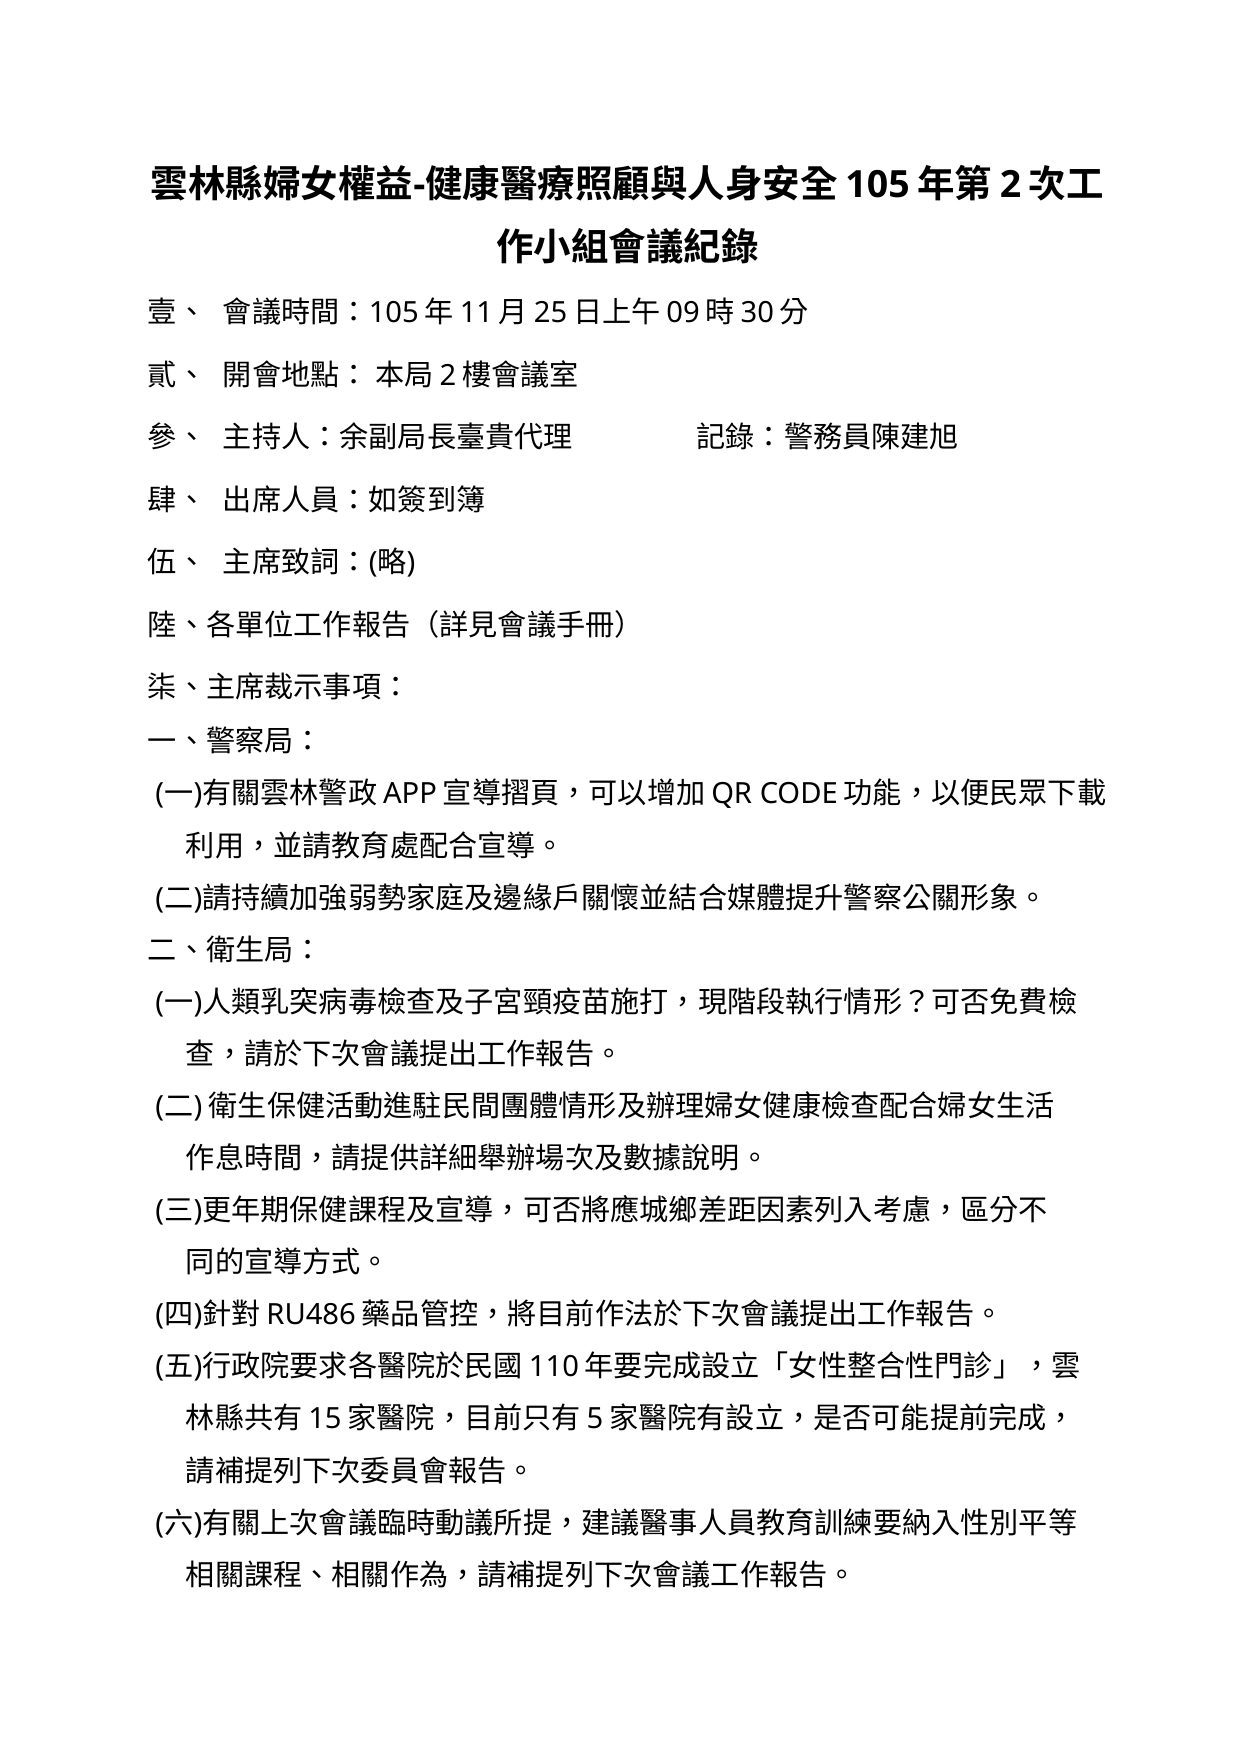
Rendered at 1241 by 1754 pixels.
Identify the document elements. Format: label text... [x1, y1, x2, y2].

list 出席人員：如簽到簿 [148, 460, 1106, 523]
text 作息時間，請提供詳細舉辦場次及數據說明。 [148, 1127, 1106, 1179]
text 雲林縣婦女權益-健康醫療照顧與人身安全105年第2次工作小組會議紀錄 [148, 148, 1106, 273]
text 柒、主席裁示事項： [148, 648, 1106, 710]
text 二、衛生局： [148, 918, 1106, 971]
text 一、警察局： [148, 710, 1106, 762]
list 會議時間：105年11月25日上午09時30分 [148, 273, 1106, 335]
text (二) 衛生保健活動進駐民間團體情形及辦理婦女健康檢查配合婦女生活 [148, 1075, 1106, 1127]
text 相關課程、相關作為，請補提列下次會議工作報告。 [148, 1543, 1106, 1596]
text (五)行政院要求各醫院於民國110年要完成設立「女性整合性門診」，雲 [148, 1335, 1106, 1387]
text 林縣共有15家醫院，目前只有5家醫院有設立，是否可能提前完成， [148, 1387, 1106, 1439]
text (一)有關雲林警政APP宣導摺頁，可以增加QR CODE功能，以便民眾下載 [148, 762, 1106, 814]
text 利用，並請教育處配合宣導。 [148, 814, 1106, 866]
list 開會地點： 本局2樓會議室 [148, 335, 1106, 398]
text 陸、各單位工作報告（詳見會議手冊） [148, 585, 1106, 648]
text (四)針對RU486藥品管控，將目前作法於下次會議提出工作報告。 [148, 1283, 1106, 1335]
text 請補提列下次委員會報告。 [148, 1439, 1106, 1491]
list 主席致詞：(略) [148, 523, 1106, 585]
text (二)請持續加強弱勢家庭及邊緣戶關懷並結合媒體提升警察公關形象。 [148, 866, 1106, 918]
text (六)有關上次會議臨時動議所提，建議醫事人員教育訓練要納入性別平等 [148, 1491, 1106, 1543]
list 主持人：余副局長臺貴代理 記錄：警務員陳建旭 [148, 398, 1106, 460]
text (三)更年期保健課程及宣導，可否將應城鄉差距因素列入考慮，區分不 [148, 1179, 1106, 1231]
text (一)人類乳突病毒檢查及子宮頸疫苗施打，現階段執行情形？可否免費檢 [148, 971, 1106, 1023]
text 查，請於下次會議提出工作報告。 [148, 1023, 1106, 1075]
text 同的宣導方式。 [148, 1231, 1106, 1283]
